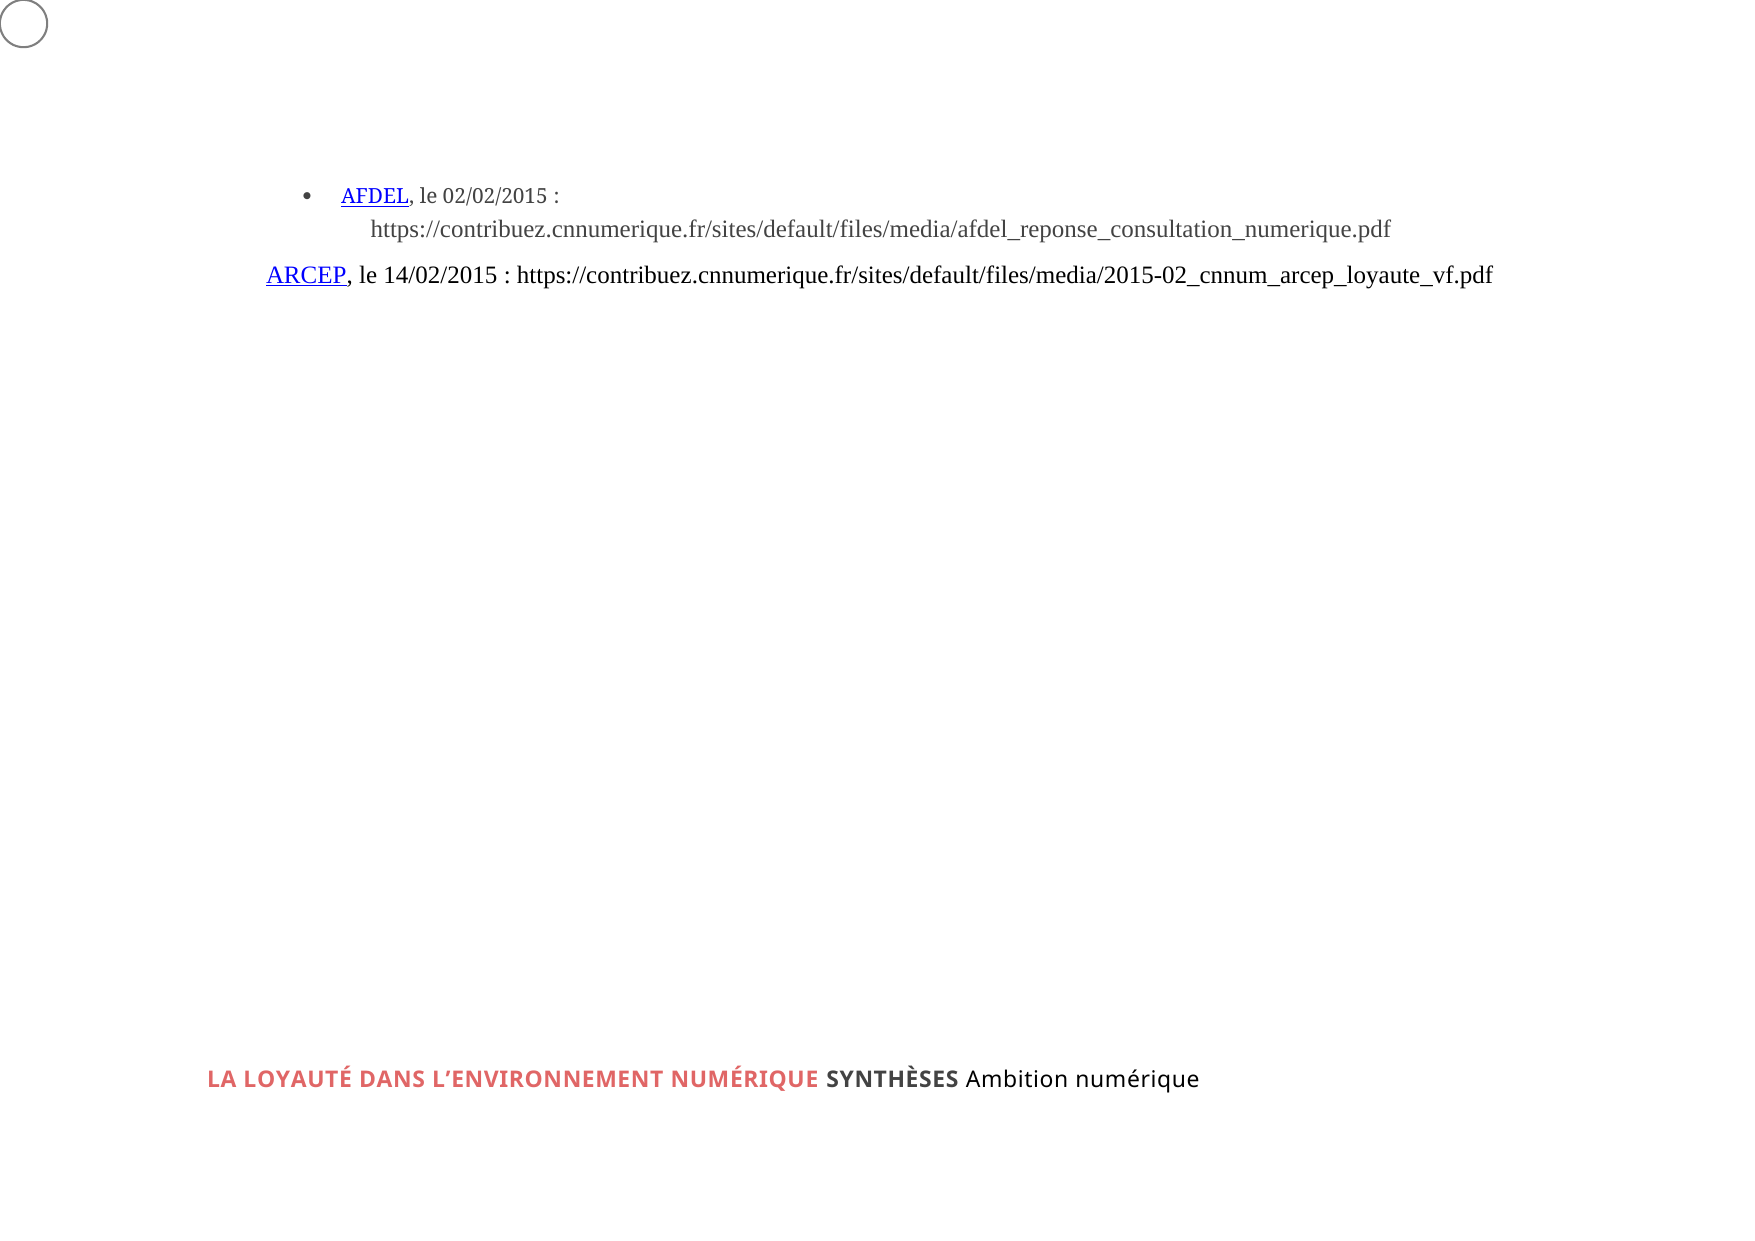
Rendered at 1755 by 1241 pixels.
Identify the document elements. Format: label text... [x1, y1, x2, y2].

list ARCEP, le 14/02/2015 : https://contribuez.cnnumerique.fr/sites/default/files/media/2015-02_cnnum_arcep_loyaute_vf.pdf [266, 256, 1547, 290]
list AFDEL, le 02/02/2015 : https://contribuez.cnnumerique.fr/sites/default/files/media/afdel_reponse_consultation_numerique.pdf [303, 177, 1492, 244]
